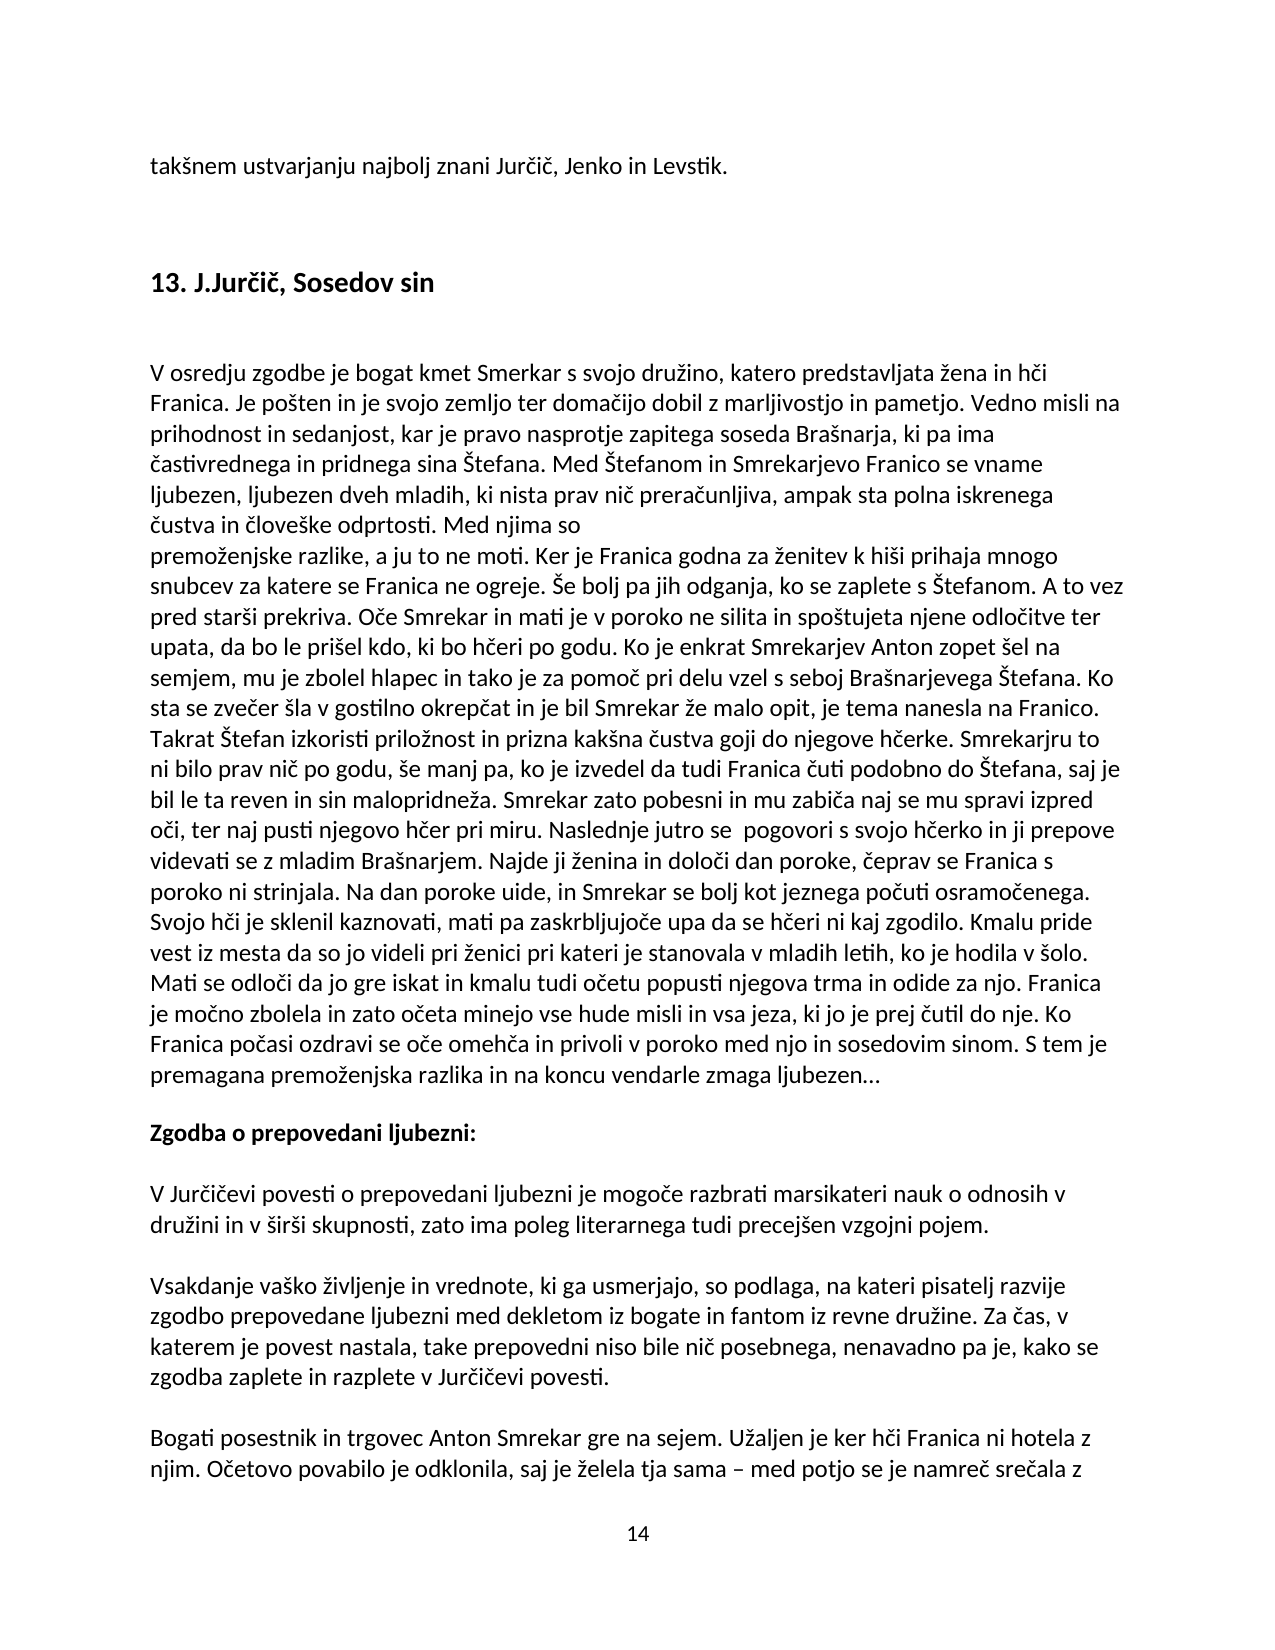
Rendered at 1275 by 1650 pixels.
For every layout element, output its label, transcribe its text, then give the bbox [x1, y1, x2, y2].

text Bogati posestnik in trgovec Anton Smrekar gre na sejem. Užaljen je ker hči Franica ni hotela z njim. Očetovo povabilo je odklonila, saj je želela tja sama – med potjo se je namreč srečala z [150, 1423, 1125, 1484]
text V osredju zgodbe je bogat kmet Smerkar s svojo družino, katero predstavljata žena in hči Franica. Je pošten in je svojo zemljo ter domačijo dobil z marljivostjo in pametjo. Vedno misli na prihodnost in sedanjost, kar je pravo nasprotje zapitega soseda Brašnarja, ki pa ima častivrednega in pridnega sina Štefana. Med Štefanom in Smrekarjevo Franico se vname ljubezen, ljubezen dveh mladih, ki nista prav nič preračunljiva, ampak sta polna iskrenega čustva in človeške odprtosti. Med njima so [150, 357, 1125, 540]
text Zgodba o prepovedani ljubezni: [150, 1117, 1125, 1148]
subtitle J.Jurčič, Sosedov sin [150, 264, 1125, 300]
text premoženjske razlike, a ju to ne moti. Ker je Franica godna za ženitev k hiši prihaja mnogo snubcev za katere se Franica ne ogreje. Še bolj pa jih odganja, ko se zaplete s Štefanom. A to vez pred starši prekriva. Oče Smrekar in mati je v poroko ne silita in spoštujeta njene odločitve ter upata, da bo le prišel kdo, ki bo hčeri po godu. Ko je enkrat Smrekarjev Anton zopet šel na semjem, mu je zbolel hlapec in tako je za pomoč pri delu vzel s seboj Brašnarjevega Štefana. Ko sta se zvečer šla v gostilno okrepčat in je bil Smrekar že malo opit, je tema nanesla na Franico. Takrat Štefan izkoristi priložnost in prizna kakšna čustva goji do njegove hčerke. Smrekarjru to ni bilo prav nič po godu, še manj pa, ko je izvedel da tudi Franica čuti podobno do Štefana, saj je bil le ta reven in sin malopridneža. Smrekar zato pobesni in mu zabiča naj se mu spravi izpred oči, ter naj pusti njegovo hčer pri miru. Naslednje jutro se pogovori s svojo hčerko in ji prepove videvati se z mladim Brašnarjem. Najde ji ženina in določi dan poroke, čeprav se Franica s poroko ni strinjala. Na dan poroke uide, in Smrekar se bolj kot jeznega počuti osramočenega. Svojo hči je sklenil kaznovati, mati pa zaskrbljujoče upa da se hčeri ni kaj zgodilo. Kmalu pride vest iz mesta da so jo videli pri ženici pri kateri je stanovala v mladih letih, ko je hodila v šolo. Mati se odloči da jo gre iskat in kmalu tudi očetu popusti njegova trma in odide za njo. Franica je močno zbolela in zato očeta minejo vse hude misli in vsa jeza, ki jo je prej čutil do nje. Ko Franica počasi ozdravi se oče omehča in privoli v poroko med njo in sosedovim sinom. S tem je premagana premoženjska razlika in na koncu vendarle zmaga ljubezen… [150, 540, 1125, 1089]
text Vsakdanje vaško življenje in vrednote, ki ga usmerjajo, so podlaga, na kateri pisatelj razvije zgodbo prepovedane ljubezni med dekletom iz bogate in fantom iz revne družine. Za čas, v katerem je povest nastala, take prepovedni niso bile nič posebnega, nenavadno pa je, kako se zgodba zaplete in razplete v Jurčičevi povesti. [150, 1270, 1125, 1392]
text takšnem ustvarjanju najbolj znani Jurčič, Jenko in Levstik. [150, 150, 1125, 181]
text V Jurčičevi povesti o prepovedani ljubezni je mogoče razbrati marsikateri nauk o odnosih v družini in v širši skupnosti, zato ima poleg literarnega tudi precejšen vzgojni pojem. [150, 1178, 1125, 1239]
